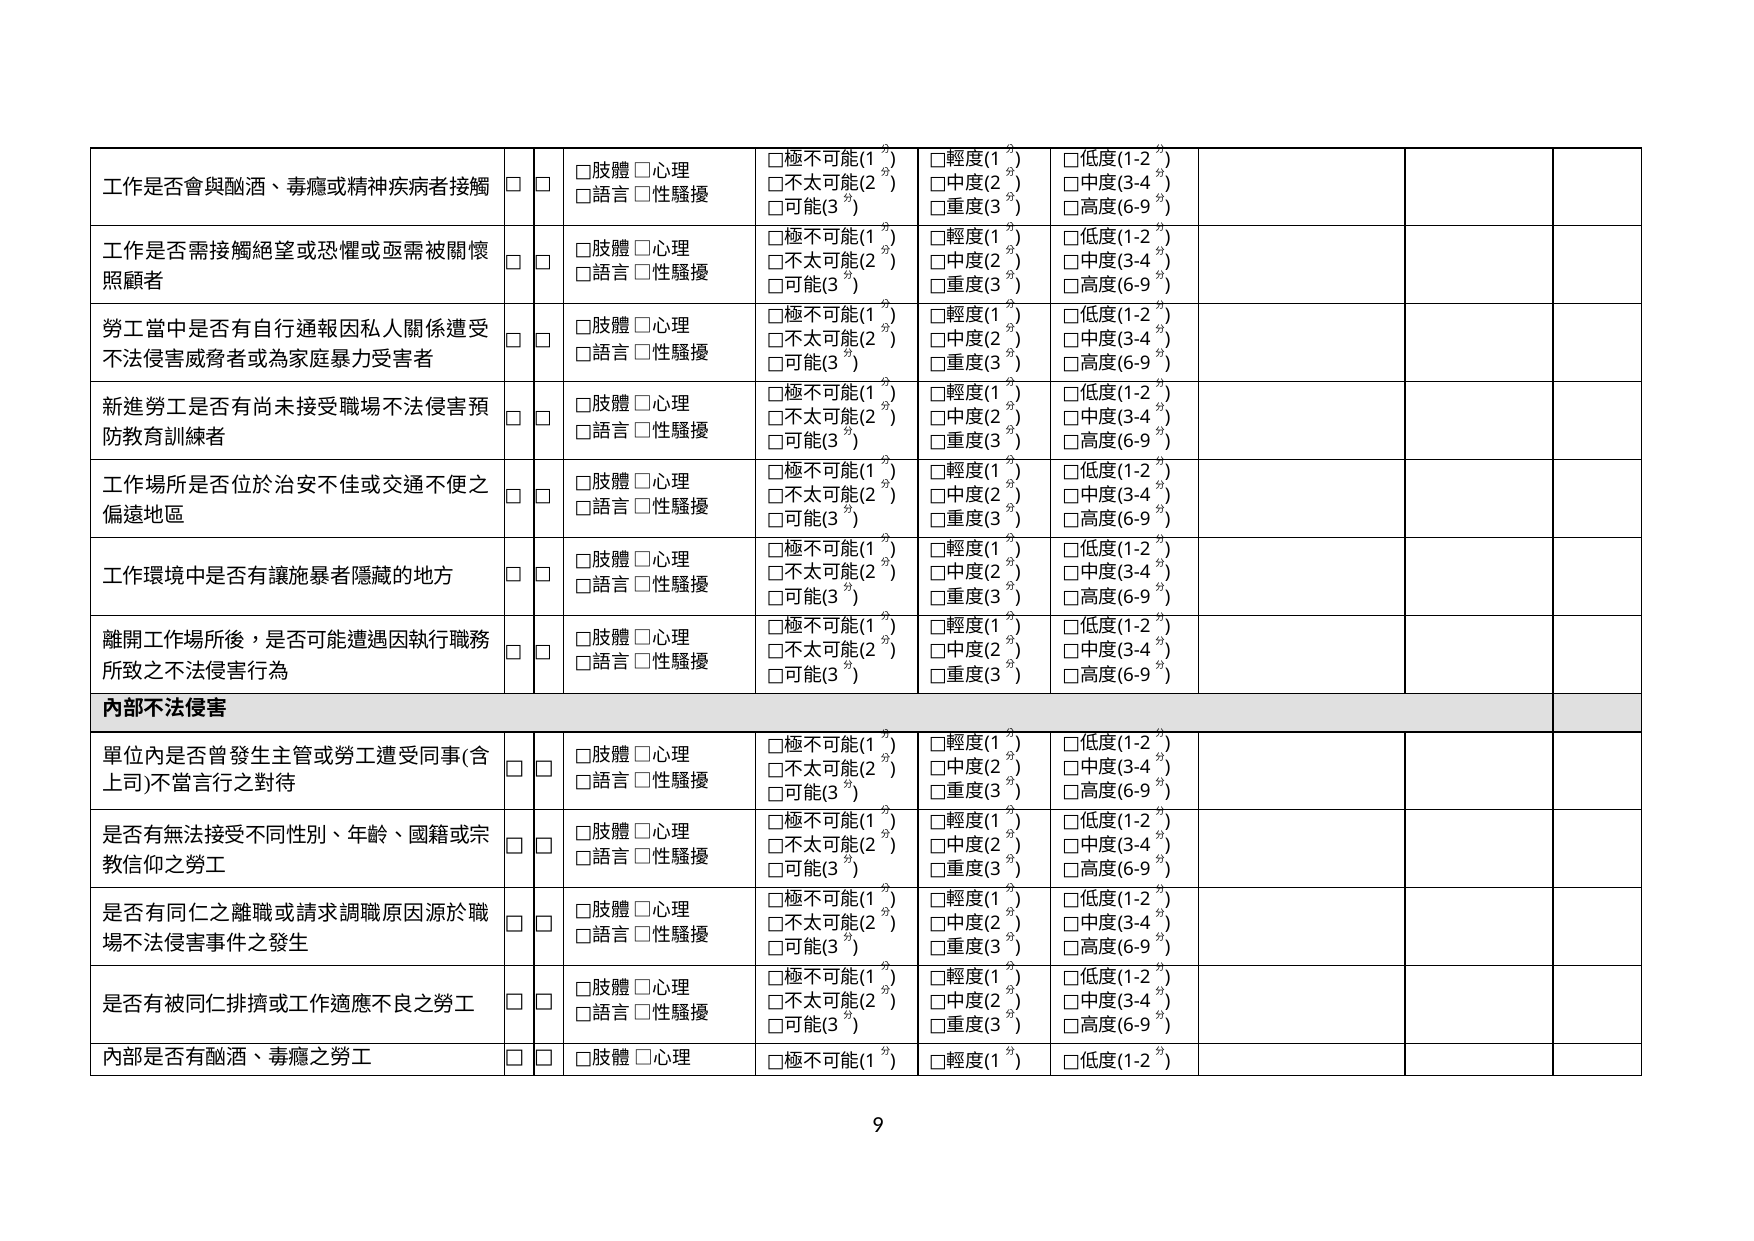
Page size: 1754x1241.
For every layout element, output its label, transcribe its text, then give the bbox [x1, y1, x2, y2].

table_cell □輕度(1 分) □中度(2 分) □重度(3 分) [919, 382, 1050, 459]
table_cell □ [505, 226, 533, 303]
table_cell [1199, 538, 1404, 614]
table_cell □極不可能(1 分) □不太可能(2 分) □可能(3 分) [756, 966, 917, 1043]
table_header □輕度(1 分) □中度(2 分) □重度(3 分) [919, 149, 1050, 225]
table_cell □輕度(1 分) □中度(2 分) □重度(3 分) [919, 538, 1050, 614]
table_header [1554, 149, 1641, 225]
table_cell □極不可能(1 分) □不太可能(2 分) □可能(3 分) [756, 304, 917, 381]
table_cell □ [535, 888, 563, 965]
table_cell [1199, 966, 1404, 1043]
table_cell □低度(1-2 分) □中度(3-4 分) □高度(6-9 分) [1051, 460, 1198, 537]
table_cell 是否有被同仁排擠或工作適應不良之勞工 [91, 966, 504, 1043]
table_cell 離開工作場所後，是否可能遭遇因執行職務 所致之不法侵害行為 [91, 616, 504, 692]
table_cell [1199, 733, 1404, 809]
table_header [1406, 149, 1552, 225]
table_cell 工作是否需接觸絕望或恐懼或亟需被關懷 照顧者 [91, 226, 504, 303]
table_cell [1554, 1044, 1641, 1075]
table_cell □ [535, 382, 563, 459]
table_cell [1406, 538, 1552, 614]
table_cell □ [505, 460, 533, 537]
table_cell □低度(1-2 分) □中度(3-4 分) □高度(6-9 分) [1051, 304, 1198, 381]
table_cell [1199, 616, 1404, 692]
table_cell [1406, 304, 1552, 381]
table_cell [1406, 616, 1552, 692]
table_cell □低度(1-2 分) □中度(3-4 分) □高度(6-9 分) [1051, 538, 1198, 614]
table_cell [1406, 460, 1552, 537]
table_cell □ [535, 1044, 563, 1075]
table_cell [1199, 382, 1404, 459]
table_cell 是否有無法接受不同性別、年齡、國籍或宗 教信仰之勞工 [91, 810, 504, 887]
table_cell [1406, 1044, 1552, 1075]
table_cell □極不可能(1 分) □不太可能(2 分) □可能(3 分) [756, 733, 917, 809]
table_cell □低度(1-2 分) □中度(3-4 分) □高度(6-9 分) [1051, 810, 1198, 887]
table_cell [1406, 226, 1552, 303]
table_cell □ [505, 810, 533, 887]
table_cell [1406, 733, 1552, 809]
table_cell □低度(1-2 分) □中度(3-4 分) □高度(6-9 分) [1051, 733, 1198, 809]
table_cell □輕度(1 分) □中度(2 分) □重度(3 分) [919, 460, 1050, 537]
table_cell □極不可能(1 分) □不太可能(2 分) □可能(3 分) [756, 810, 917, 887]
table_cell □肢體 □心理 □語言 □性騷擾 [564, 966, 755, 1043]
table_cell □肢體 □心理 □語言 □性騷擾 [564, 382, 755, 459]
table_cell □低度(1-2 分) □中度(3-4 分) □高度(6-9 分) [1051, 966, 1198, 1043]
table_cell □肢體 □心理 □語言 □性騷擾 [564, 460, 755, 537]
table_cell [1406, 382, 1552, 459]
table_cell □ [535, 304, 563, 381]
table_cell □輕度(1 分) □中度(2 分) □重度(3 分) [919, 888, 1050, 965]
table_header [1199, 149, 1404, 225]
table_cell □極不可能(1 分) □不太可能(2 分) □可能(3 分) [756, 538, 917, 614]
table_cell □ [505, 538, 533, 614]
table_cell [1199, 888, 1404, 965]
table_cell □輕度(1 分) □中度(2 分) □重度(3 分) [919, 304, 1050, 381]
table_cell □ [535, 226, 563, 303]
table_cell □肢體 □心理 □語言 □性騷擾 [564, 616, 755, 692]
table_header 工作是否會與酗酒、毒癮或精神疾病者接觸 [91, 149, 504, 225]
table_cell 新進勞工是否有尚未接受職場不法侵害預 防教育訓練者 [91, 382, 504, 459]
table_header □ [535, 149, 563, 225]
table_cell □ [505, 382, 533, 459]
table_cell [1554, 694, 1641, 731]
table_cell 工作環境中是否有讓施暴者隱藏的地方 [91, 538, 504, 614]
table_cell [1554, 382, 1641, 459]
table_cell □低度(1-2 分) □中度(3-4 分) □高度(6-9 分) [1051, 226, 1198, 303]
table_cell [1554, 733, 1641, 809]
table_cell [1406, 810, 1552, 887]
table_cell □肢體 □心理 □語言 □性騷擾 [564, 810, 755, 887]
table_cell □低度(1-2 分) [1051, 1044, 1198, 1075]
table_cell □輕度(1 分) □中度(2 分) □重度(3 分) [919, 810, 1050, 887]
table_cell [1554, 810, 1641, 887]
table_cell 內部是否有酗酒、毒癮之勞工 [91, 1044, 504, 1075]
table_cell □極不可能(1 分) □不太可能(2 分) □可能(3 分) [756, 382, 917, 459]
table_cell □極不可能(1 分) [756, 1044, 917, 1075]
table_header □肢體 □心理 □語言 □性騷擾 [564, 149, 755, 225]
table_cell 是否有同仁之離職或請求調職原因源於職 場不法侵害事件之發生 [91, 888, 504, 965]
table_cell □輕度(1 分) □中度(2 分) □重度(3 分) [919, 966, 1050, 1043]
table_cell □低度(1-2 分) □中度(3-4 分) □高度(6-9 分) [1051, 382, 1198, 459]
table_cell □輕度(1 分) [919, 1044, 1050, 1075]
table_cell □肢體 □心理 [564, 1044, 755, 1075]
table_header □極不可能(1 分) □不太可能(2 分) □可能(3 分) [756, 149, 917, 225]
table_cell □輕度(1 分) □中度(2 分) □重度(3 分) [919, 733, 1050, 809]
table_cell 單位內是否曾發生主管或勞工遭受同事(含 上司)不當言行之對待 [91, 733, 504, 809]
table_cell [1406, 966, 1552, 1043]
table_cell □ [535, 733, 563, 809]
table_cell □肢體 □心理 □語言 □性騷擾 [564, 538, 755, 614]
table_cell [1199, 1044, 1404, 1075]
table_cell [1199, 460, 1404, 537]
table_cell [1554, 888, 1641, 965]
table_cell □肢體 □心理 □語言 □性騷擾 [564, 226, 755, 303]
table_cell □極不可能(1 分) □不太可能(2 分) □可能(3 分) [756, 888, 917, 965]
table_cell □ [505, 888, 533, 965]
table_cell □輕度(1 分) □中度(2 分) □重度(3 分) [919, 616, 1050, 692]
table_cell □肢體 □心理 □語言 □性騷擾 [564, 888, 755, 965]
table_header □ [505, 149, 533, 225]
table_header □低度(1-2 分) □中度(3-4 分) □高度(6-9 分) [1051, 149, 1198, 225]
table_cell □肢體 □心理 □語言 □性騷擾 [564, 304, 755, 381]
table_cell [1554, 616, 1641, 692]
table_cell □極不可能(1 分) □不太可能(2 分) □可能(3 分) [756, 226, 917, 303]
table_cell □ [505, 1044, 533, 1075]
table_cell □肢體 □心理 □語言 □性騷擾 [564, 733, 755, 809]
table_cell [1199, 810, 1404, 887]
table_cell □ [535, 538, 563, 614]
table_cell [1554, 226, 1641, 303]
table_cell □極不可能(1 分) □不太可能(2 分) □可能(3 分) [756, 460, 917, 537]
table_cell [1199, 226, 1404, 303]
table_cell [1554, 966, 1641, 1043]
table_cell □ [505, 616, 533, 692]
table_cell □ [535, 616, 563, 692]
table_cell □ [535, 460, 563, 537]
table_cell □ [505, 304, 533, 381]
table_cell [1554, 304, 1641, 381]
table_cell □ [535, 810, 563, 887]
table_cell □ [505, 966, 533, 1043]
table_cell 勞工當中是否有自行通報因私人關係遭受 不法侵害威脅者或為家庭暴力受害者 [91, 304, 504, 381]
table_cell [1199, 304, 1404, 381]
table_cell □輕度(1 分) □中度(2 分) □重度(3 分) [919, 226, 1050, 303]
table_cell [1554, 538, 1641, 614]
table_cell 工作場所是否位於治安不佳或交通不便之 偏遠地區 [91, 460, 504, 537]
table_cell □ [535, 966, 563, 1043]
table_cell 內部不法侵害 [91, 694, 1552, 731]
table_cell □低度(1-2 分) □中度(3-4 分) □高度(6-9 分) [1051, 888, 1198, 965]
table_cell [1554, 460, 1641, 537]
table_cell □低度(1-2 分) □中度(3-4 分) □高度(6-9 分) [1051, 616, 1198, 692]
table_cell [1406, 888, 1552, 965]
table_cell □ [505, 733, 533, 809]
table_cell □極不可能(1 分) □不太可能(2 分) □可能(3 分) [756, 616, 917, 692]
